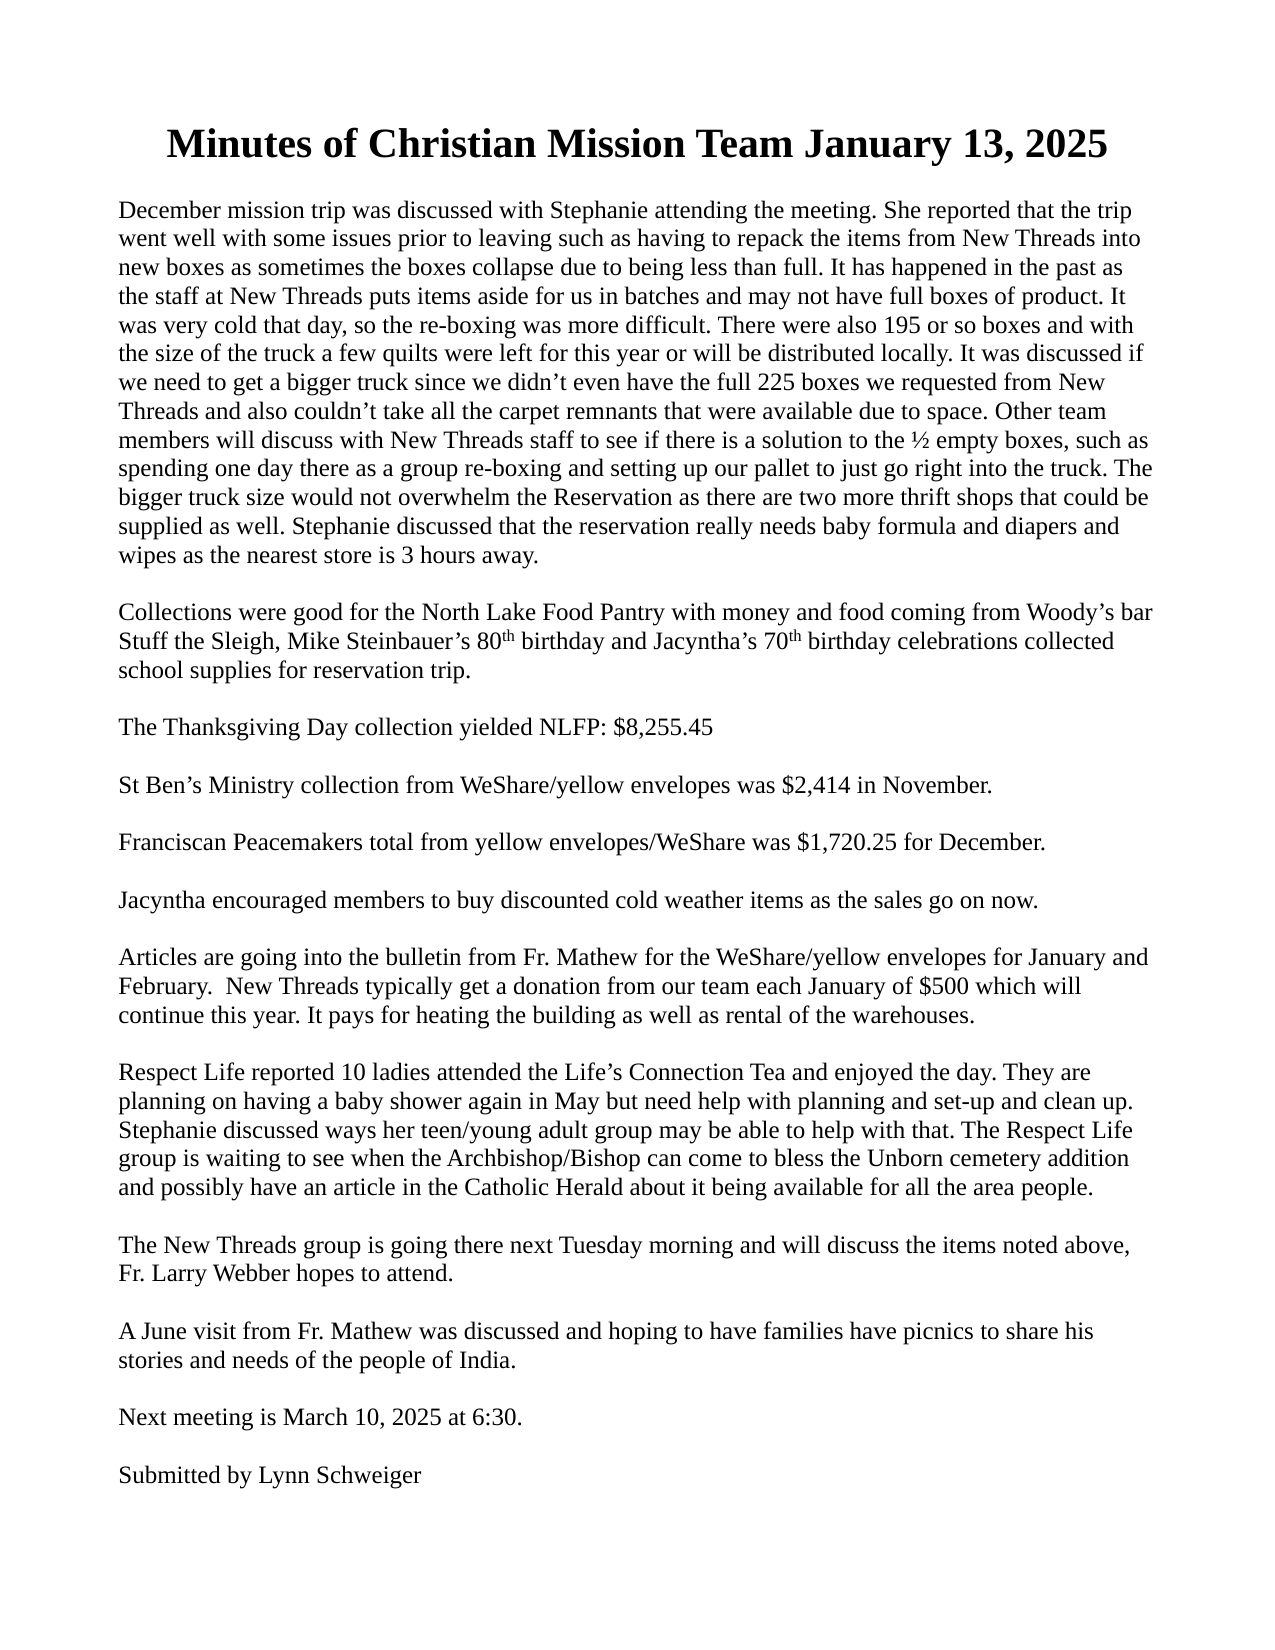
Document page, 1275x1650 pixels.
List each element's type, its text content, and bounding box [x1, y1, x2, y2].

text Collections were good for the North Lake Food Pantry with money and food coming from Woody’s bar Stuff the Sleigh, Mike Steinbauer’s 80th birthday and Jacyntha’s 70th birthday celebrations collected school supplies for reservation trip. [118, 597, 1157, 683]
text St Ben’s Ministry collection from WeShare/yellow envelopes was $2,414 in November. [118, 770, 1157, 798]
text Franciscan Peacemakers total from yellow envelopes/WeShare was $1,720.25 for December. [118, 827, 1157, 856]
text Submitted by Lynn Schweiger [118, 1460, 1157, 1488]
text December mission trip was discussed with Stephanie attending the meeting. She reported that the trip went well with some issues prior to leaving such as having to repack the items from New Threads into new boxes as sometimes the boxes collapse due to being less than full. It has happened in the past as the staff at New Threads puts items aside for us in batches and may not have full boxes of product. It was very cold that day, so the re-boxing was more difficult. There were also 195 or so boxes and with the size of the truck a few quilts were left for this year or will be distributed locally. It was discussed if we need to get a bigger truck since we didn’t even have the full 225 boxes we requested from New Threads and also couldn’t take all the carpet remnants that were available due to space. Other team members will discuss with New Threads staff to see if there is a solution to the ½ empty boxes, such as spending one day there as a group re-boxing and setting up our pallet to just go right into the truck. The bigger truck size would not overwhelm the Reservation as there are two more thrift shops that could be supplied as well. Stephanie discussed that the reservation really needs baby formula and diapers and wipes as the nearest store is 3 hours away. [118, 195, 1157, 568]
text A June visit from Fr. Mathew was discussed and hoping to have families have picnics to share his stories and needs of the people of India. [118, 1316, 1157, 1373]
text The Thanksgiving Day collection yielded NLFP: $8,255.45 [118, 712, 1157, 741]
text Jacyntha encouraged members to buy discounted cold weather items as the sales go on now. [118, 885, 1157, 913]
text Next meeting is March 10, 2025 at 6:30. [118, 1402, 1157, 1431]
text Minutes of Christian Mission Team January 13, 2025 [118, 118, 1157, 166]
text Respect Life reported 10 ladies attended the Life’s Connection Tea and enjoyed the day. They are planning on having a baby shower again in May but need help with planning and set-up and clean up. Stephanie discussed ways her teen/young adult group may be able to help with that. The Respect Life group is waiting to see when the Archbishop/Bishop can come to bless the Unborn cemetery addition and possibly have an article in the Catholic Herald about it being available for all the area people. [118, 1057, 1157, 1201]
text Articles are going into the bulletin from Fr. Mathew for the WeShare/yellow envelopes for January and February. New Threads typically get a donation from our team each January of $500 which will continue this year. It pays for heating the building as well as rental of the warehouses. [118, 942, 1157, 1028]
text The New Threads group is going there next Tuesday morning and will discuss the items noted above, Fr. Larry Webber hopes to attend. [118, 1230, 1157, 1287]
